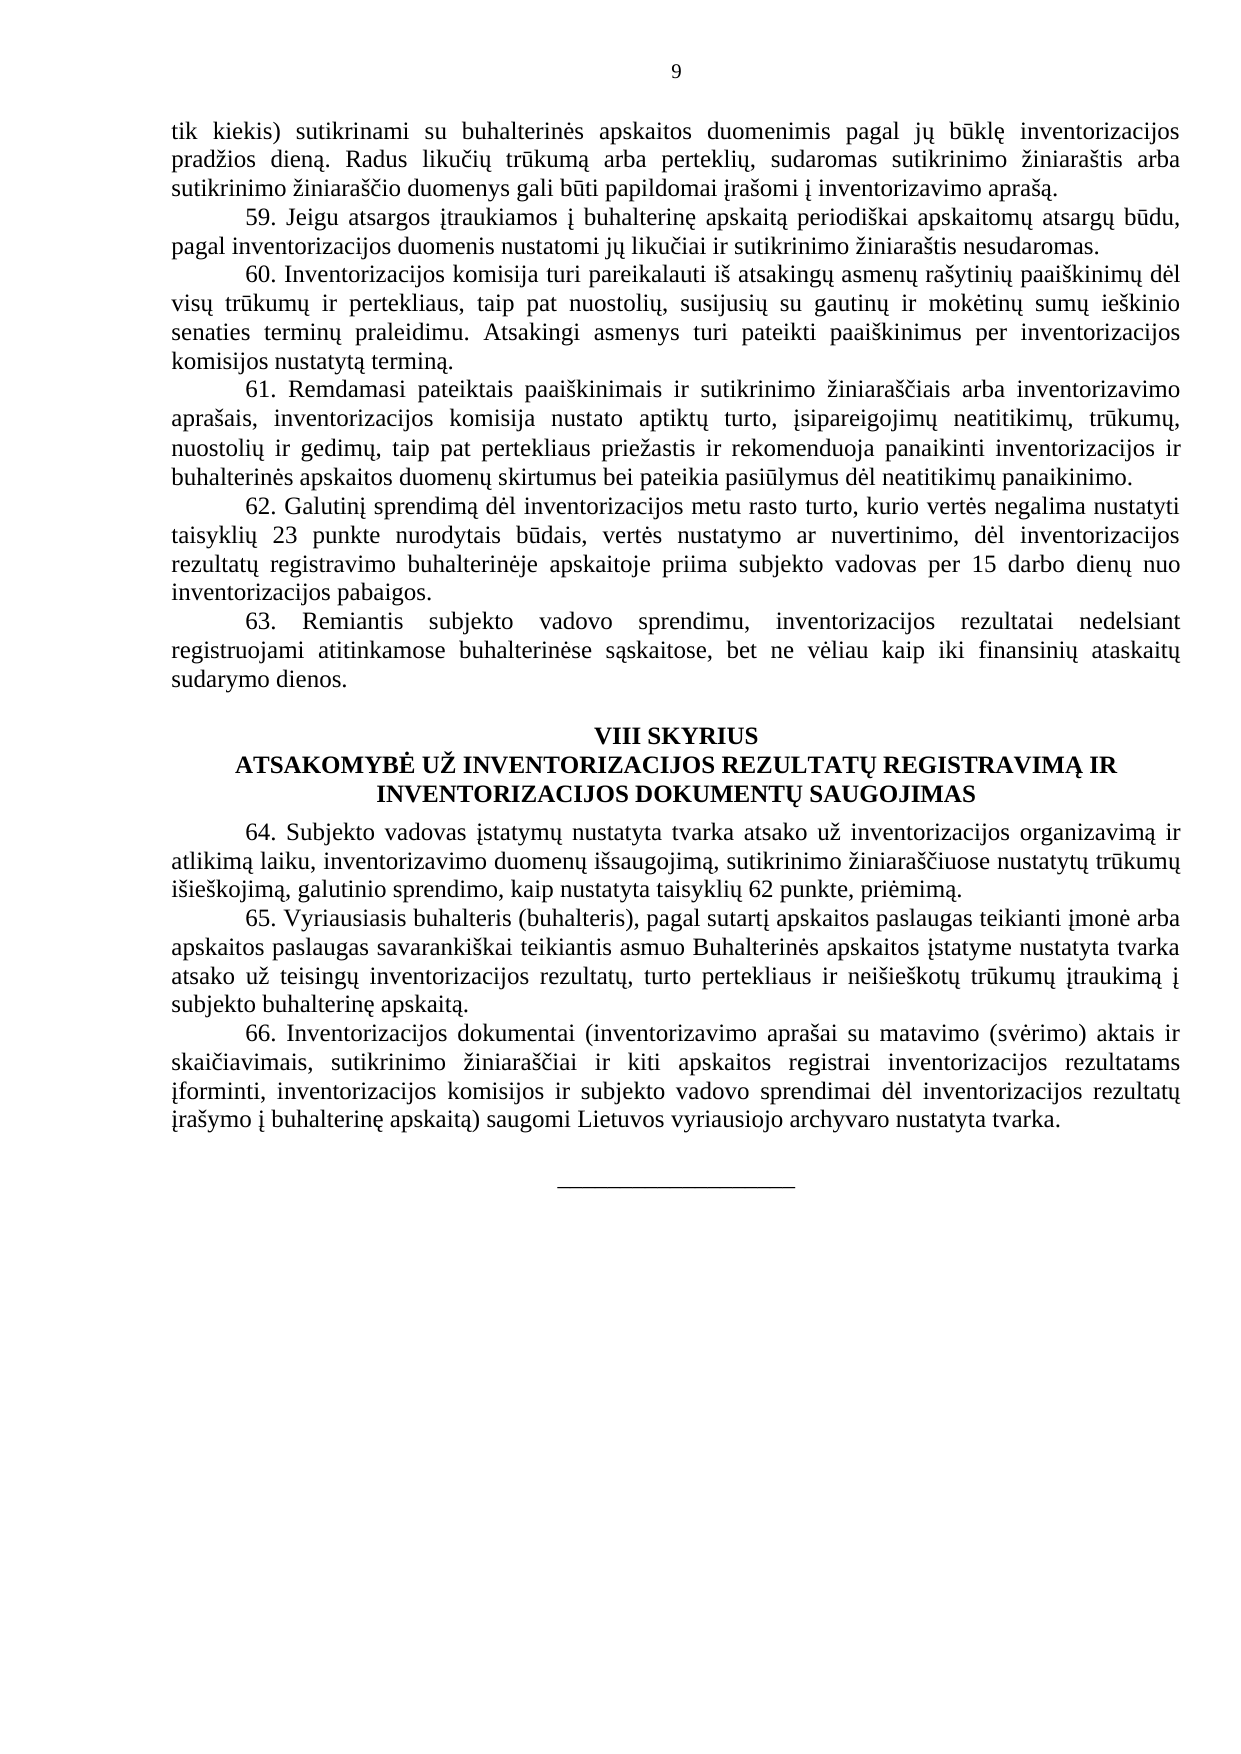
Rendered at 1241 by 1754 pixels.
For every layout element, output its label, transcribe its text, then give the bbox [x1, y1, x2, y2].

text 64. Subjekto vadovas įstatymų nustatyta tvarka atsako už inventorizacijos organizavimą ir atlikimą laiku, inventorizavimo duomenų išsaugojimą, sutikrinimo žiniaraščiuose nustatytų trūkumų išieškojimą, galutinio sprendimo, kaip nustatyta taisyklių 62 punkte, priėmimą. [171, 817, 1181, 903]
text 65. Vyriausiasis buhalteris (buhalteris), pagal sutartį apskaitos paslaugas teikianti įmonė arba apskaitos paslaugas savarankiškai teikiantis asmuo Buhalterinės apskaitos įstatyme nustatyta tvarka atsako už teisingų inventorizacijos rezultatų, turto pertekliaus ir neišieškotų trūkumų įtraukimą į subjekto buhalterinę apskaitą. [171, 903, 1181, 1018]
text 60. Inventorizacijos komisija turi pareikalauti iš atsakingų asmenų rašytinių paaiškinimų dėl visų trūkumų ir pertekliaus, taip pat nuostolių, susijusių su gautinų ir mokėtinų sumų ieškinio senaties terminų praleidimu. Atsakingi asmenys turi pateikti paaiškinimus per inventorizacijos komisijos nustatytą terminą. [171, 259, 1181, 374]
text ATSAKOMYBĖ UŽ INVENTORIZACIJOS REZULTATŲ REGISTRAVIMĄ IR INVENTORIZACIJOS DOKUMENTŲ SAUGOJIMAS [171, 750, 1181, 807]
text 61. Remdamasi pateiktais paaiškinimais ir sutikrinimo žiniaraščiais arba inventorizavimo aprašais, inventorizacijos komisija nustato aptiktų turto, įsipareigojimų neatitikimų, trūkumų, nuostolių ir gedimų, taip pat pertekliaus priežastis ir rekomenduoja panaikinti inventorizacijos ir buhalterinės apskaitos duomenų skirtumus bei pateikia pasiūlymus dėl neatitikimų panaikinimo. [171, 374, 1181, 491]
text ___________________ [171, 1162, 1181, 1191]
text 63. Remiantis subjekto vadovo sprendimu, inventorizacijos rezultatai nedelsiant registruojami atitinkamose buhalterinėse sąskaitose, bet ne vėliau kaip iki finansinių ataskaitų sudarymo dienos. [171, 606, 1181, 692]
text tik kiekis) sutikrinami su buhalterinės apskaitos duomenimis pagal jų būklę inventorizacijos pradžios dieną. Radus likučių trūkumą arba perteklių, sudaromas sutikrinimo žiniaraštis arba sutikrinimo žiniaraščio duomenys gali būti papildomai įrašomi į inventorizavimo aprašą. [171, 116, 1181, 202]
text 59. Jeigu atsargos įtraukiamos į buhalterinę apskaitą periodiškai apskaitomų atsargų būdu, pagal inventorizacijos duomenis nustatomi jų likučiai ir sutikrinimo žiniaraštis nesudaromas. [171, 202, 1181, 259]
text VIII SKYRIUS [171, 721, 1181, 750]
text 62. Galutinį sprendimą dėl inventorizacijos metu rasto turto, kurio vertės negalima nustatyti taisyklių 23 punkte nurodytais būdais, vertės nustatymo ar nuvertinimo, dėl inventorizacijos rezultatų registravimo buhalterinėje apskaitoje priima subjekto vadovas per 15 darbo dienų nuo inventorizacijos pabaigos. [171, 491, 1181, 606]
text 66. Inventorizacijos dokumentai (inventorizavimo aprašai su matavimo (svėrimo) aktais ir skaičiavimais, sutikrinimo žiniaraščiai ir kiti apskaitos registrai inventorizacijos rezultatams įforminti, inventorizacijos komisijos ir subjekto vadovo sprendimai dėl inventorizacijos rezultatų įrašymo į buhalterinę apskaitą) saugomi Lietuvos vyriausiojo archyvaro nustatyta tvarka. [171, 1018, 1181, 1133]
